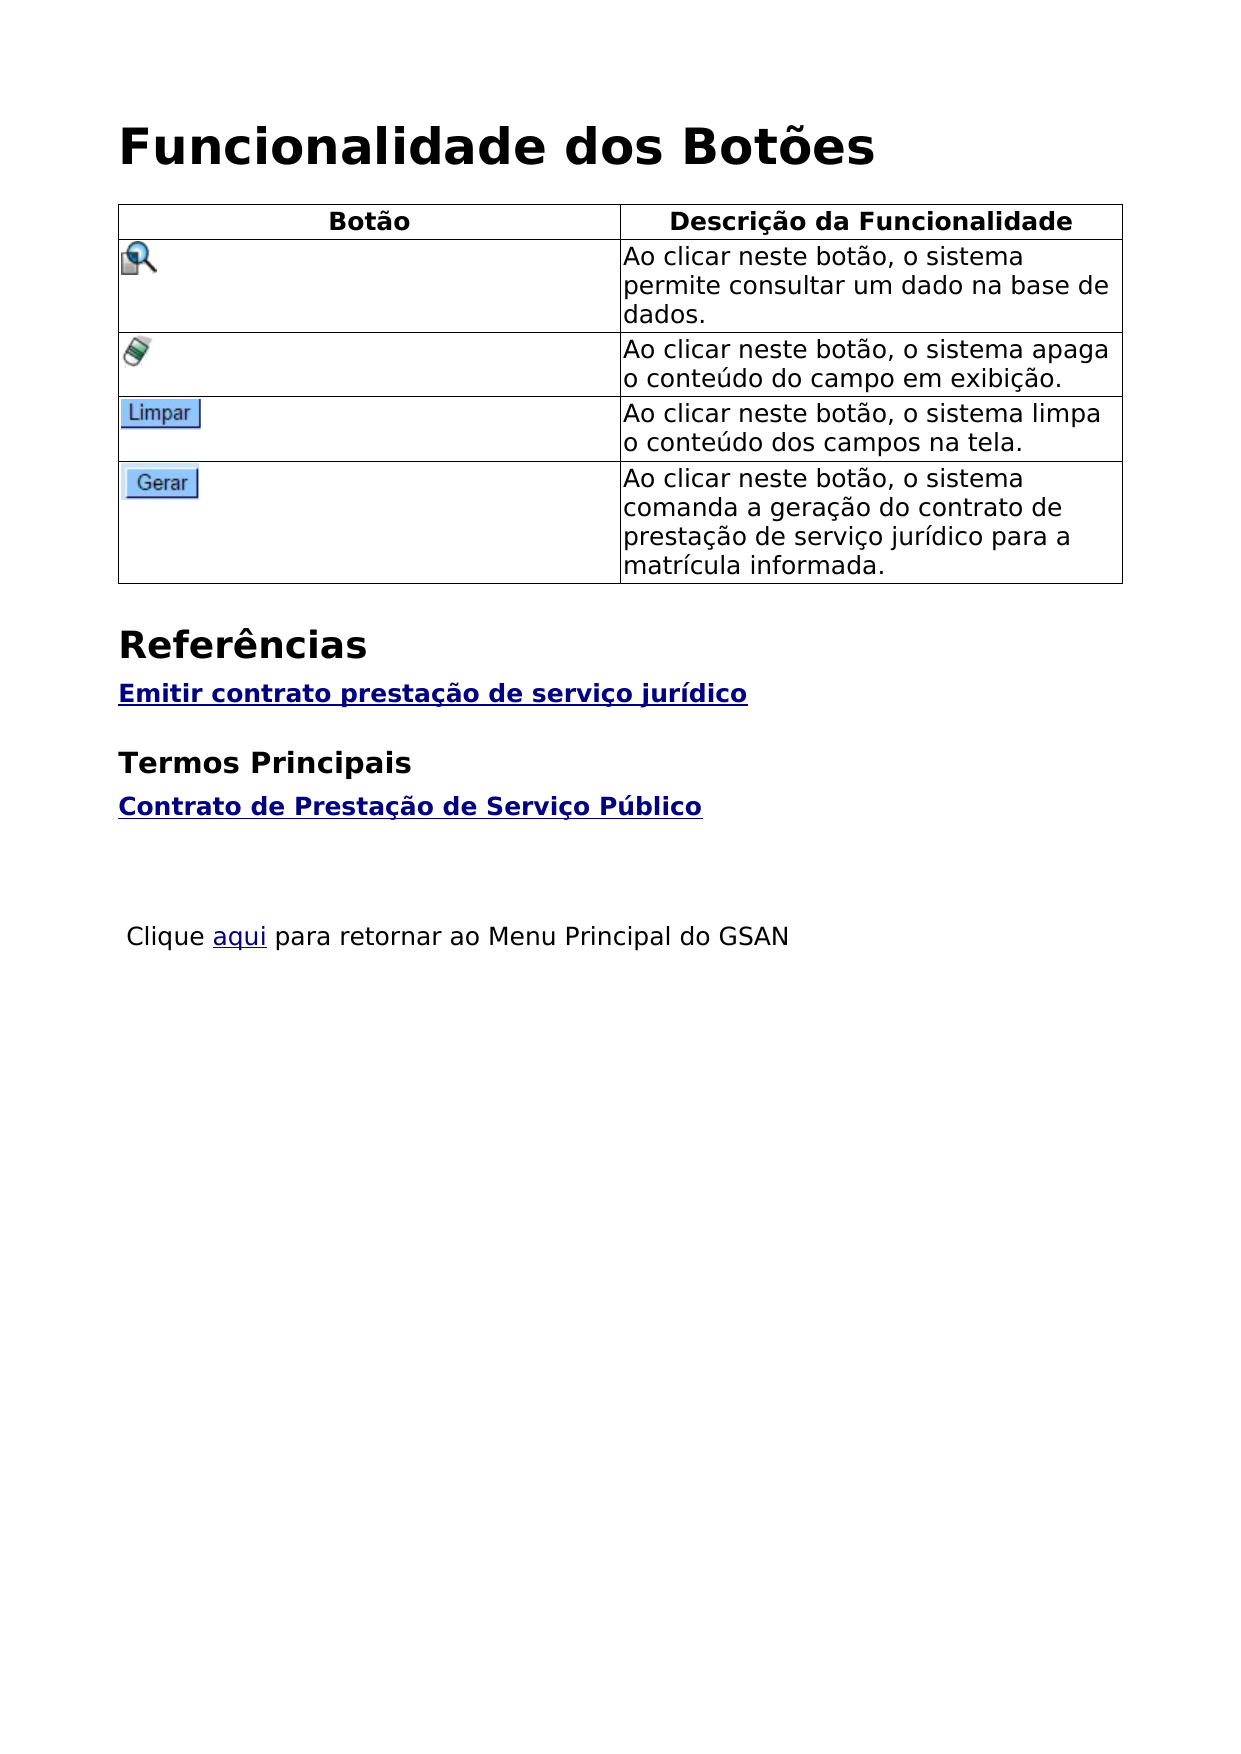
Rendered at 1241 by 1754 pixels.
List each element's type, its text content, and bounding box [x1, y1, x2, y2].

text Clique aqui para retornar ao Menu Principal do GSAN [118, 834, 1122, 951]
table_header Botão [119, 205, 620, 239]
table_cell [119, 240, 620, 332]
picture [121, 463, 200, 500]
table_cell Ao clicar neste botão, o sistema permite consultar um dado na base de dados. [621, 240, 1122, 332]
subtitle Referências [118, 623, 1122, 667]
subtitle Termos Principais [118, 746, 1122, 780]
table_cell [119, 462, 620, 583]
text Contrato de Prestação de Serviço Público [118, 792, 1122, 822]
text Emitir contrato prestação de serviço jurídico [118, 679, 1122, 708]
table_header Descrição da Funcionalidade [621, 205, 1122, 239]
table_cell [119, 397, 620, 461]
table_cell Ao clicar neste botão, o sistema limpa o conteúdo dos campos na tela. [621, 397, 1122, 461]
table_cell Ao clicar neste botão, o sistema apaga o conteúdo do campo em exibição. [621, 333, 1122, 396]
table_cell [119, 333, 620, 396]
subtitle Funcionalidade dos Botões [118, 118, 1122, 176]
picture [121, 335, 153, 368]
picture [121, 399, 201, 430]
picture [121, 241, 157, 275]
table_cell Ao clicar neste botão, o sistema comanda a geração do contrato de prestação de serviço jurídico para a matrícula informada. [621, 462, 1122, 583]
